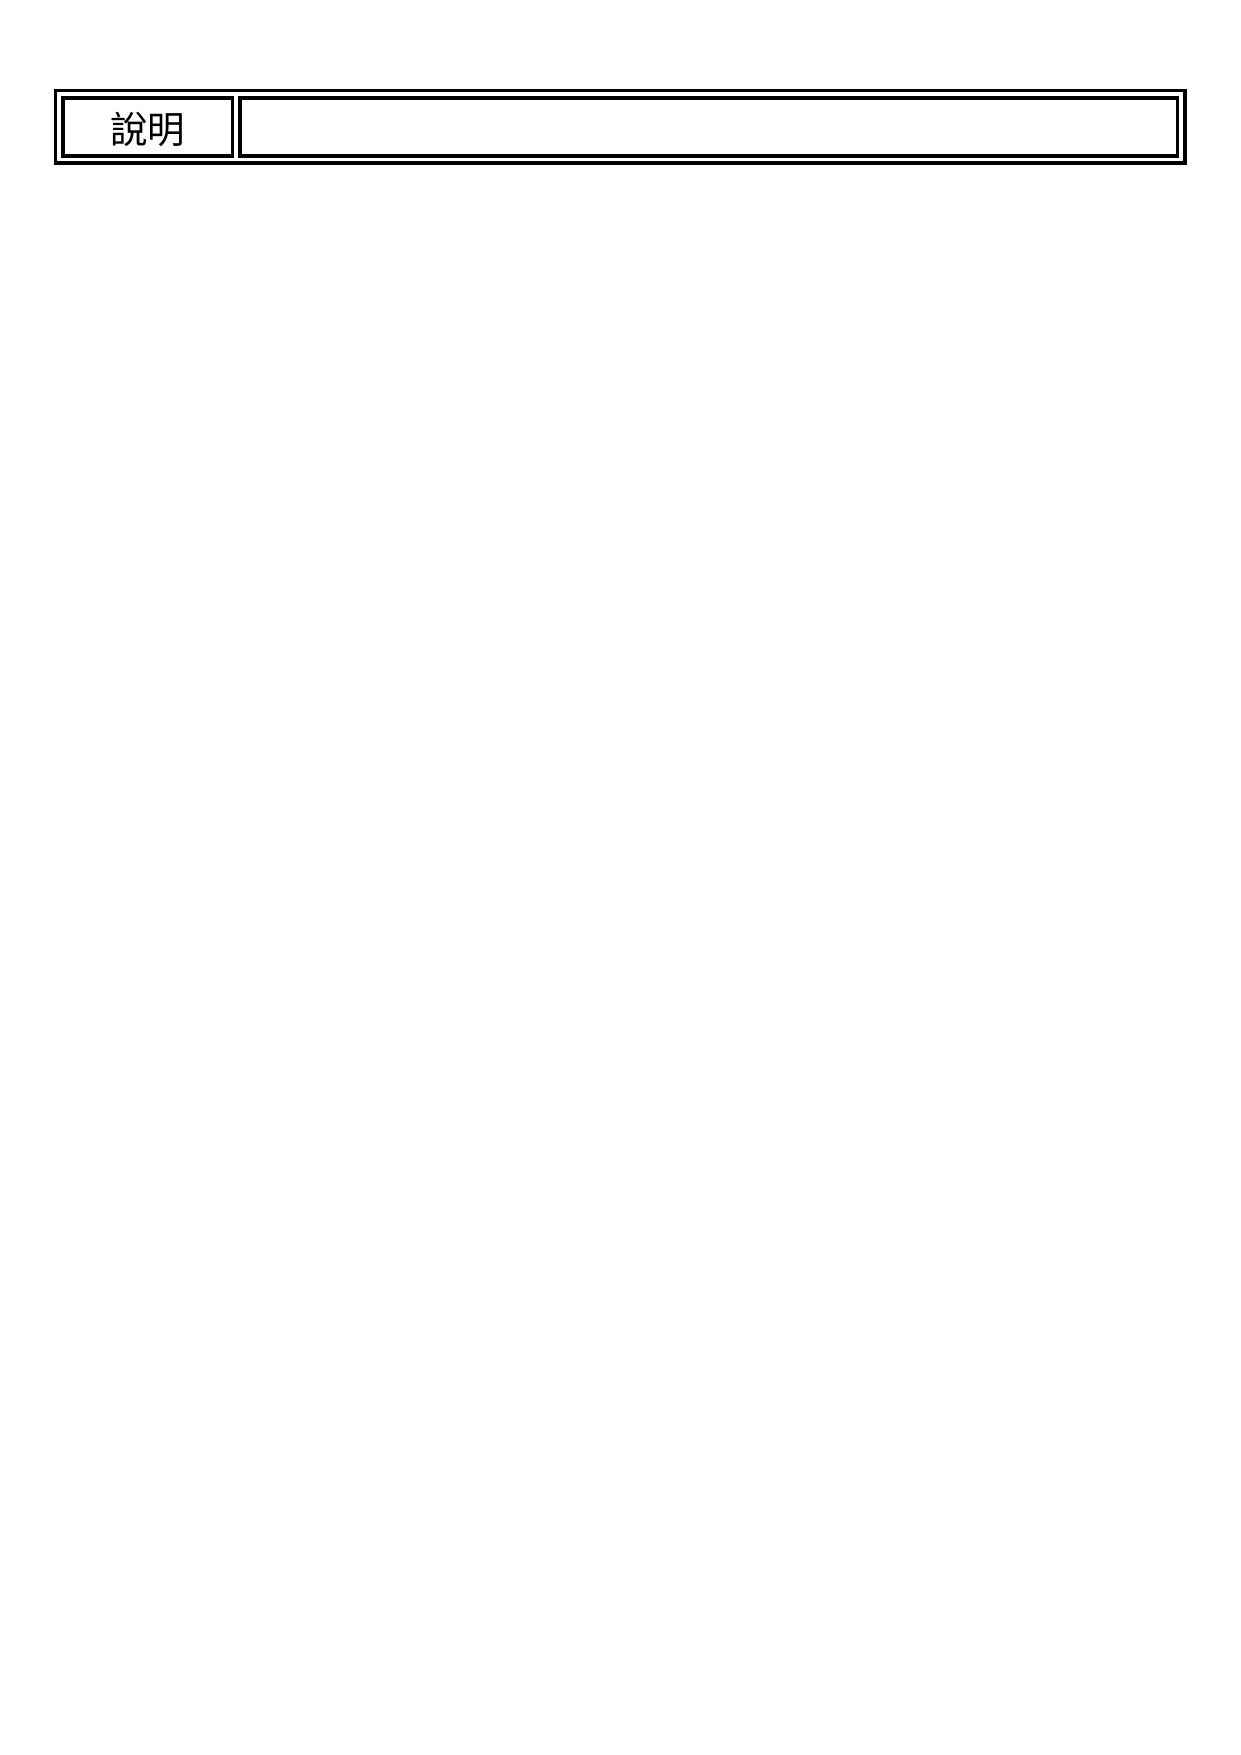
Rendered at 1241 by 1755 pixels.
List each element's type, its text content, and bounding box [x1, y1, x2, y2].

table_cell [242, 100, 1176, 154]
table_cell [236, 92, 1181, 154]
table_cell 說明 [59, 92, 236, 154]
